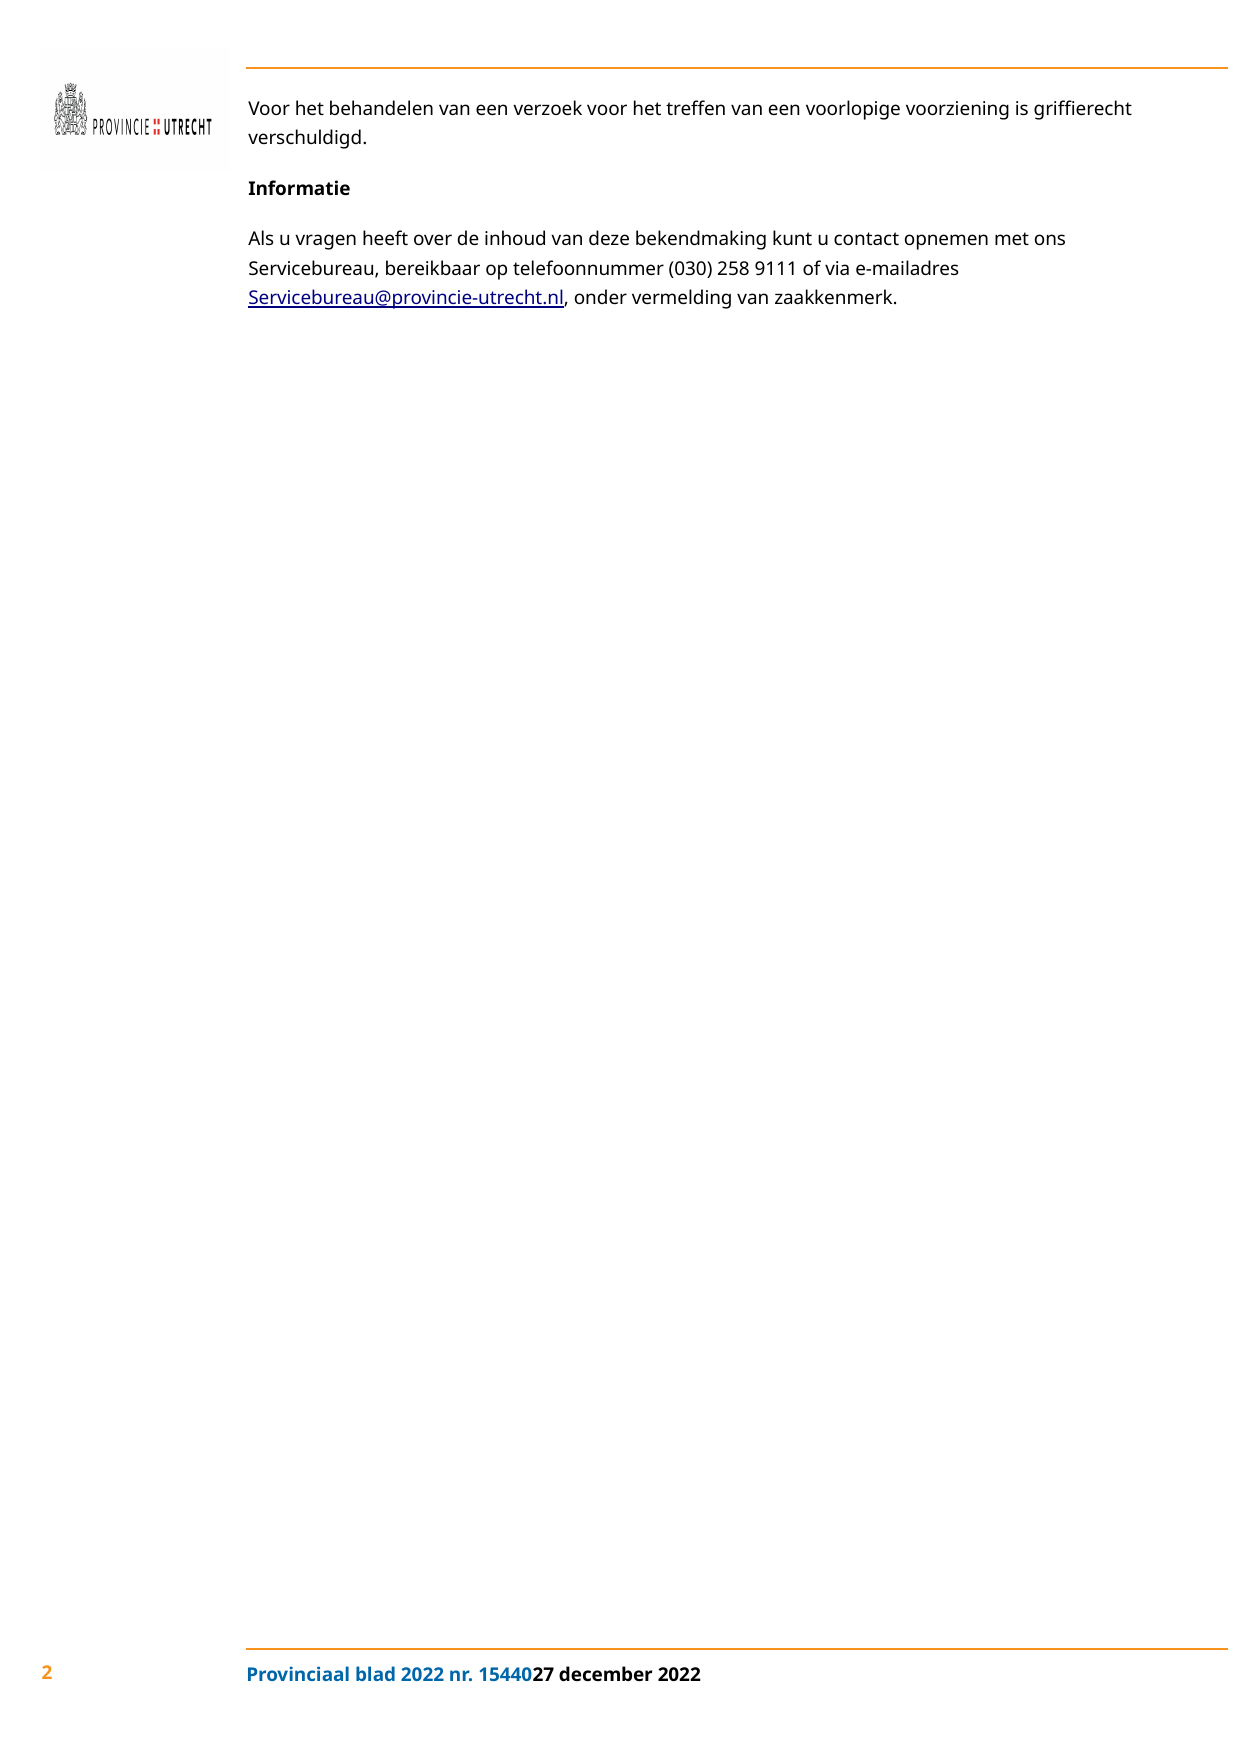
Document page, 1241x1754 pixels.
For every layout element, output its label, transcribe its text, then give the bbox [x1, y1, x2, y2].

text Als u vragen heeft over de inhoud van deze bekendmaking kunt u contact opnemen met ons Servicebureau, bereikbaar op telefoonnummer (030) 258 9111 of via e-mailadres Servicebureau@provincie-utrecht.nl, onder vermelding van zaakkenmerk. [248, 225, 1152, 310]
text Informatie [248, 175, 1152, 201]
text Voor het behandelen van een verzoek voor het treffen van een voorlopige voorziening is griffierecht verschuldigd. [248, 95, 1152, 150]
picture [41, 47, 231, 172]
